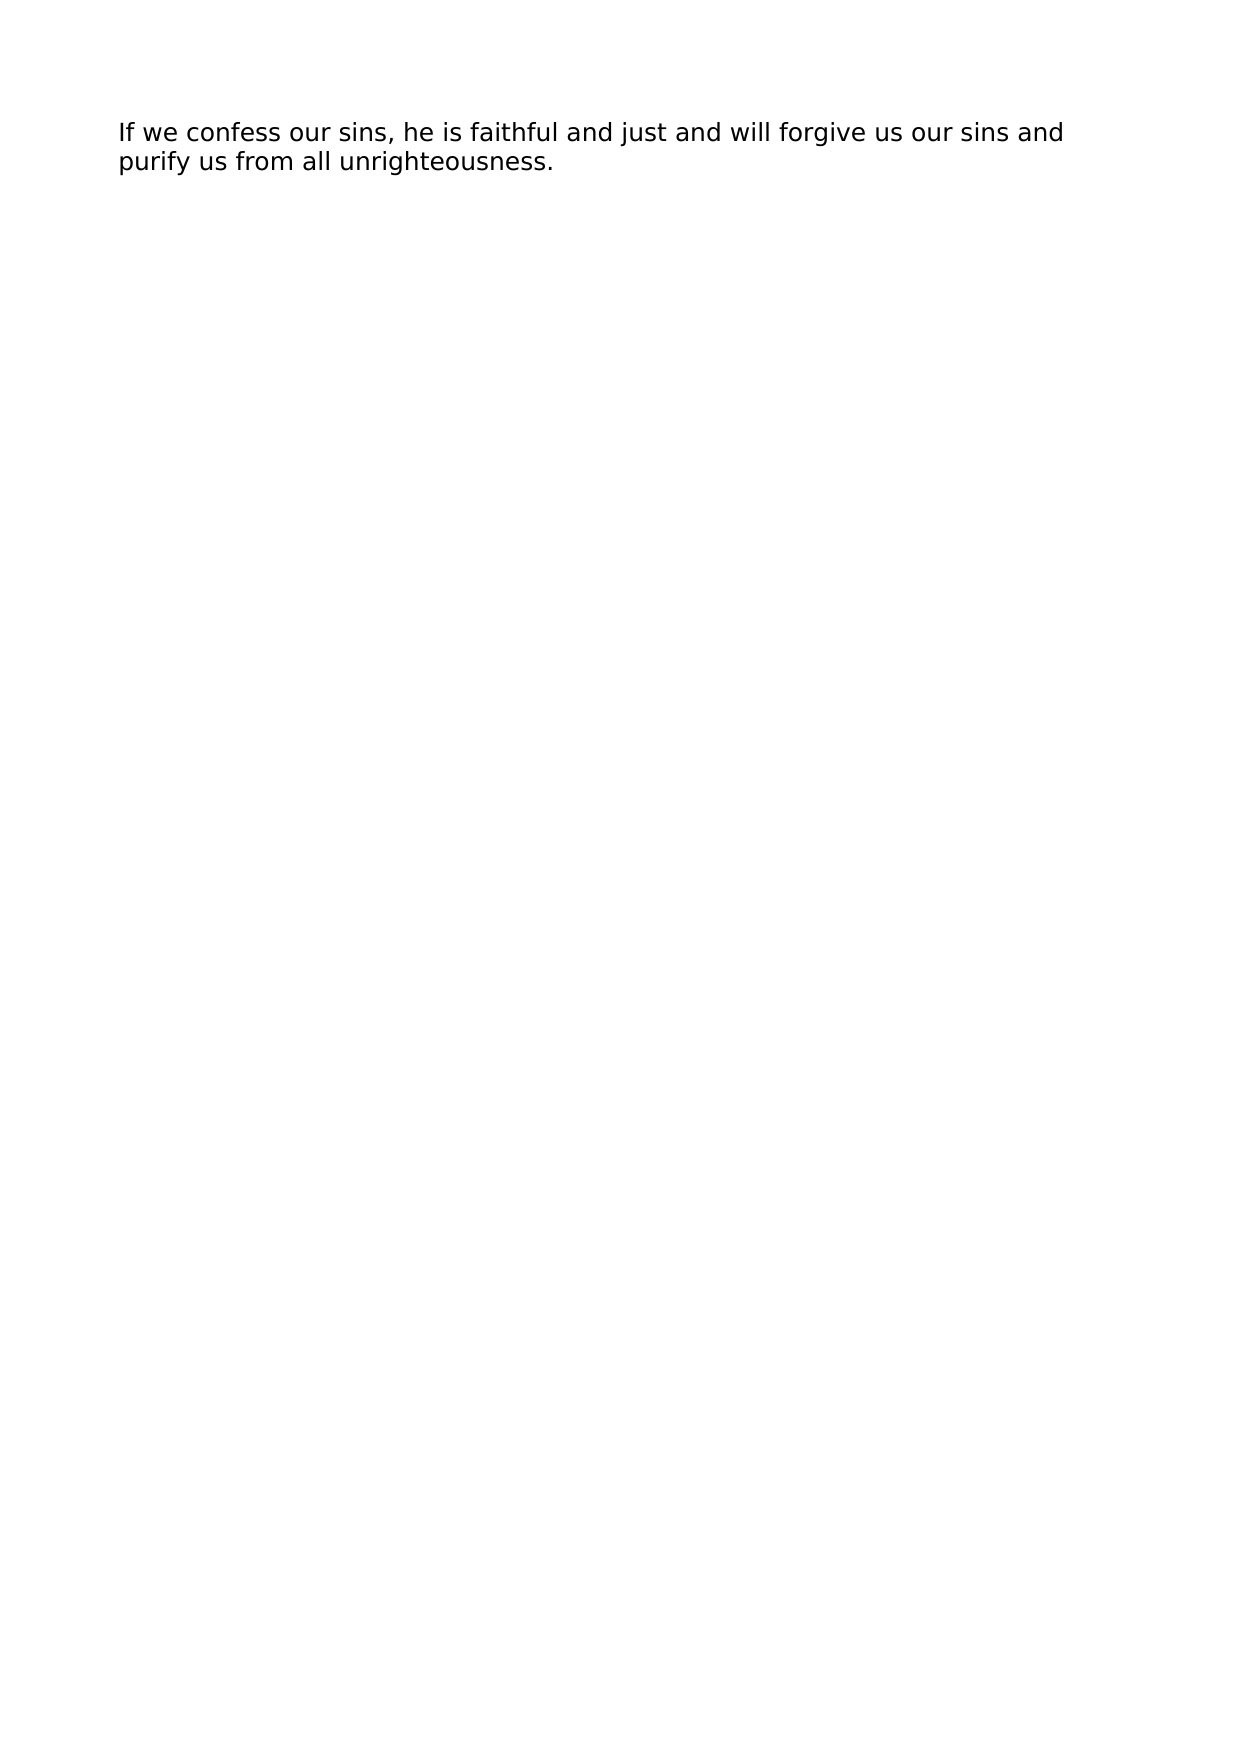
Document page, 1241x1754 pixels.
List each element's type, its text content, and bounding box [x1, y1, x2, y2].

text If we confess our sins, he is faithful and just and will forgive us our sins and purify us from all unrighteousness. [118, 118, 1122, 176]
